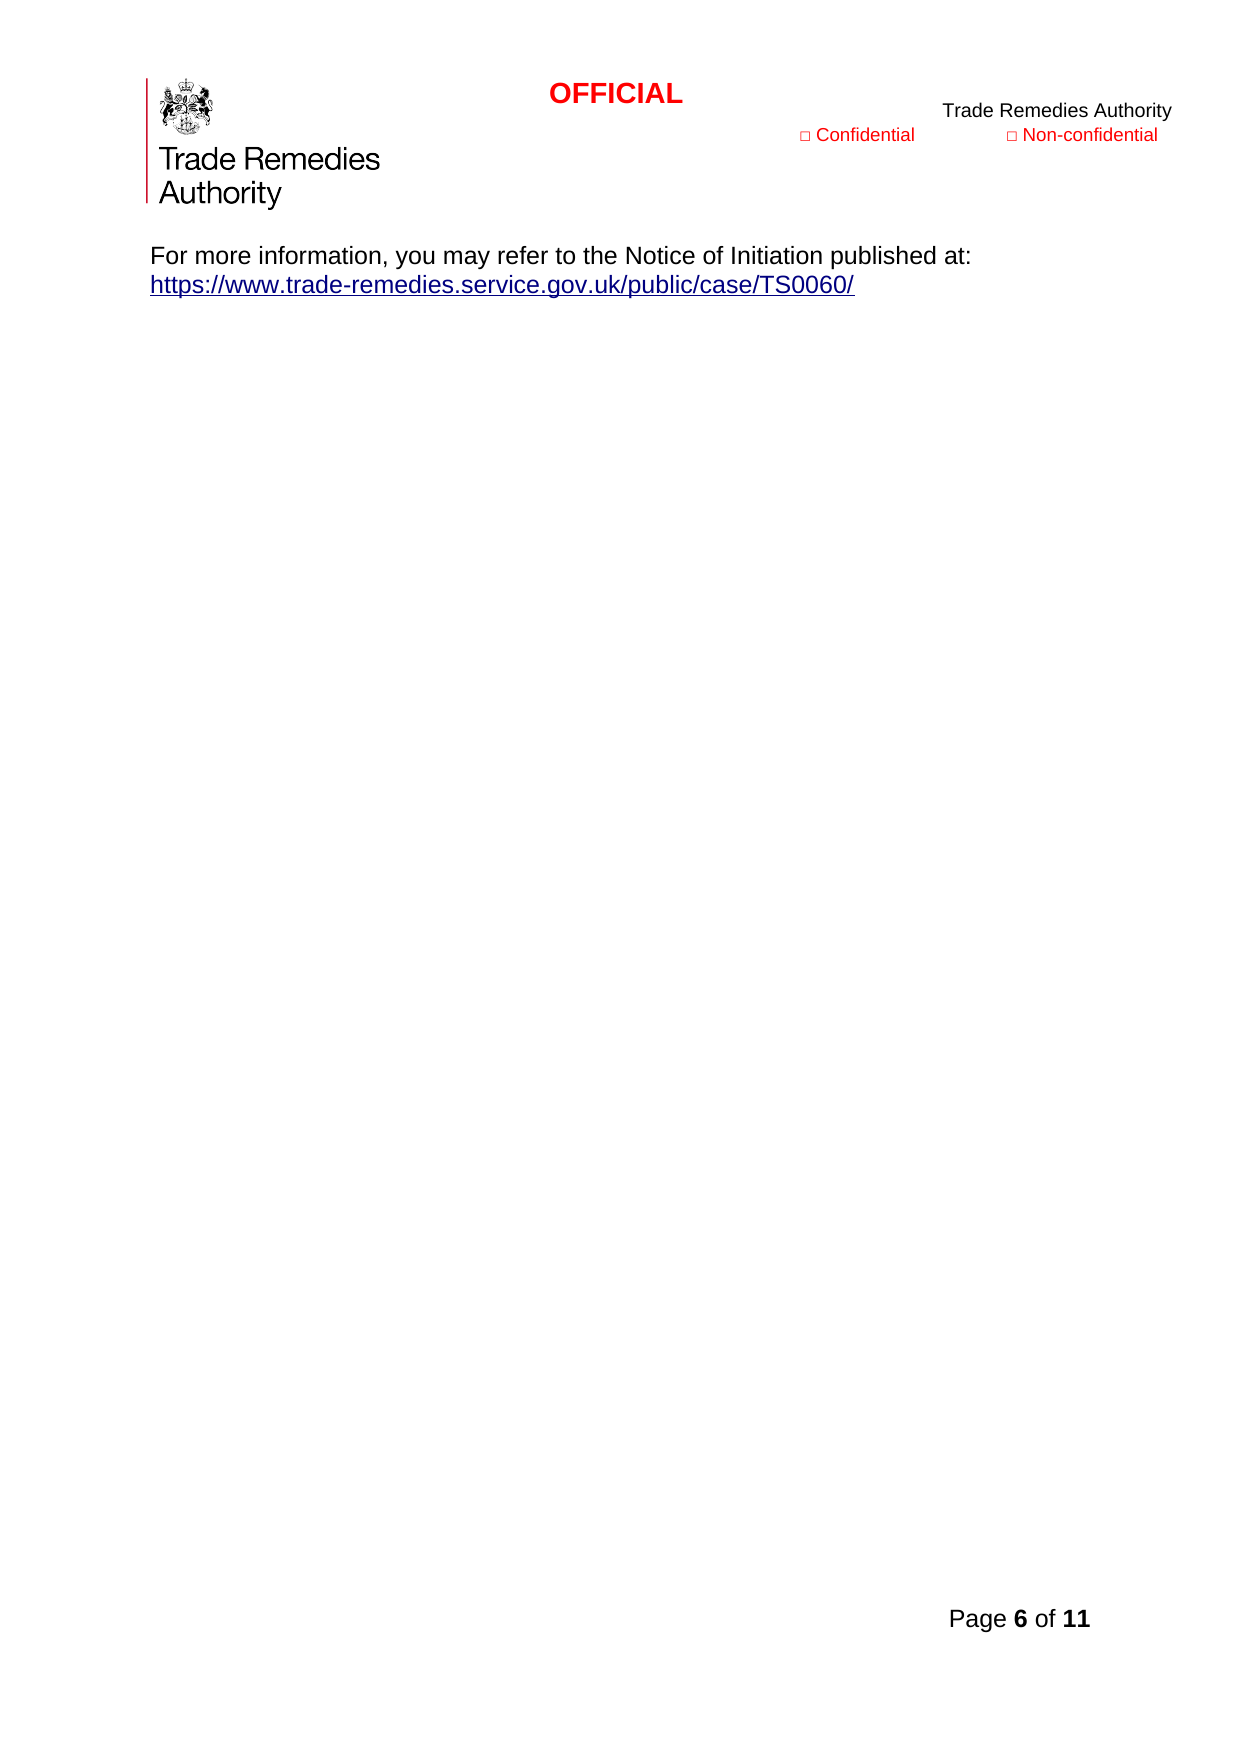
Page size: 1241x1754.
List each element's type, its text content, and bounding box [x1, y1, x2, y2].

text For more information, you may refer to the Notice of Initiation published at: https://www.trade-remedies.service.gov.uk/public/case/TS0060/ [150, 241, 1090, 299]
